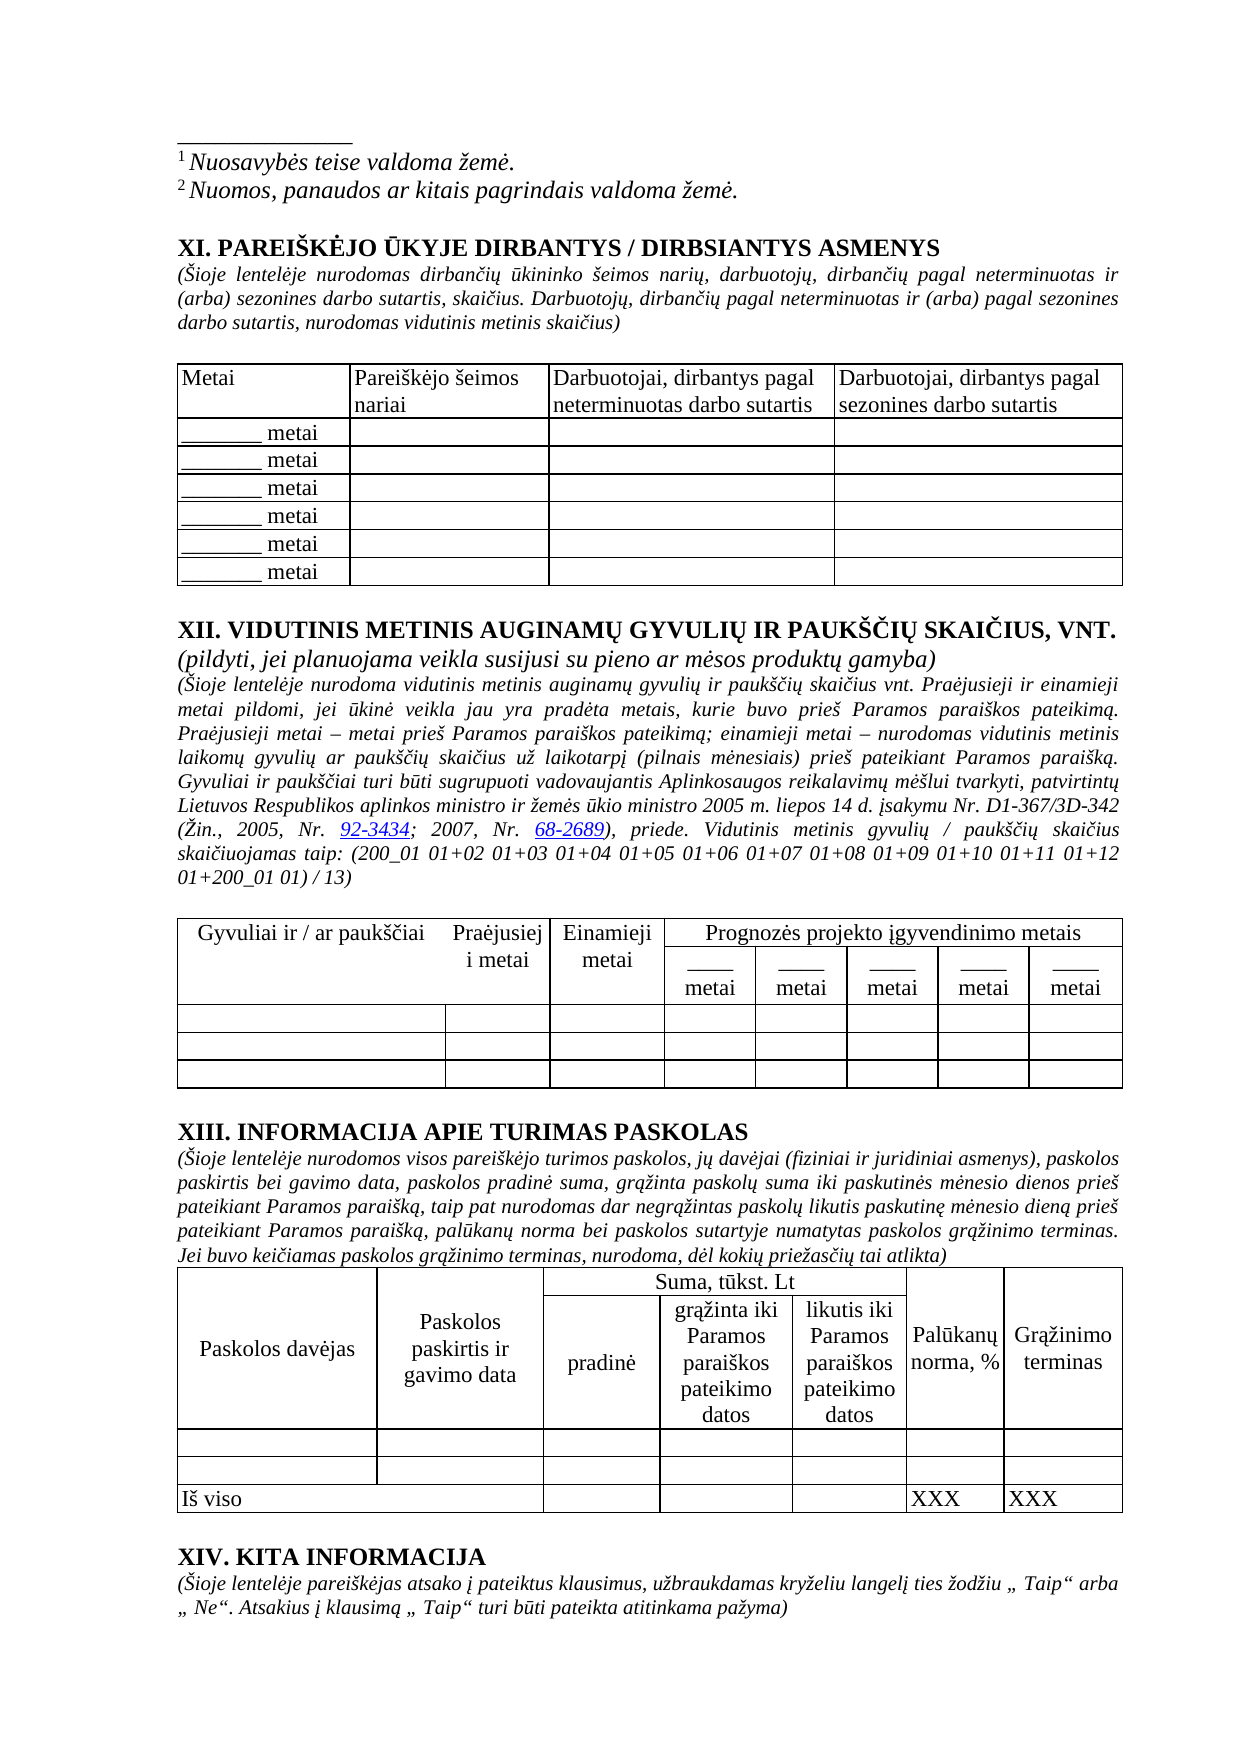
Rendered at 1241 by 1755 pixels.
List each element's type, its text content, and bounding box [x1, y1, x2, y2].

text (pildyti, jei planuojama veikla susijusi su pieno ar mėsos produktų gamyba) [177, 644, 1122, 672]
table_cell [902, 1457, 906, 1484]
table_cell [830, 447, 834, 473]
table_cell [1118, 1457, 1122, 1484]
table_cell [1118, 475, 1122, 501]
table_cell [835, 558, 839, 584]
text (Šioje lentelėje pareiškėjas atsako į pateiktus klausimus, užbraukdamas kryželiu langelį ties žodžiu „ Taip“ arba „ Ne“. Atsakius į klausimą „ Taip“ turi būti pateikta atitinkama pažyma) [177, 1571, 1122, 1619]
table_cell ____ metai [756, 947, 846, 1003]
table_header Praėjusieji metai [445, 919, 549, 1003]
table_cell [788, 1430, 792, 1456]
table_cell XXX [907, 1485, 911, 1512]
table_cell [1118, 530, 1122, 557]
text XIII. INFORMACIJA APIE TURIMAS PASKOLAS [177, 1117, 1122, 1146]
table_cell [756, 1033, 760, 1059]
table_cell [1118, 558, 1122, 584]
table_cell [835, 502, 839, 529]
table_header Paskolos davėjas [178, 1268, 376, 1428]
table_cell XXX [1118, 1485, 1122, 1512]
table_cell [441, 1005, 445, 1031]
table_cell [830, 419, 834, 445]
table_cell [660, 1061, 664, 1087]
table_cell ____ metai [848, 947, 937, 1003]
table_cell _______ metai [178, 558, 349, 584]
table_header Grąžinimo terminas [1005, 1268, 1122, 1428]
text (Šioje lentelėje nurodomos visos pareiškėjo turimos paskolos, jų davėjai (fiziniai ir juridiniai asmenys), paskolos paskirtis bei gavimo data, paskolos pradinė suma, grąžinta paskolų suma iki paskutinės mėnesio dienos prieš pateikiant Paramos paraišką, taip pat nurodomas dar negrąžintas paskolų likutis paskutinę mėnesio dieną prieš pateikiant Paramos paraišką, palūkanų norma bei paskolos sutartyje numatytas paskolos grąžinimo terminas. Jei buvo keičiamas paskolos grąžinimo terminas, nurodoma, dėl kokių priežasčių tai atlikta) [177, 1146, 1122, 1267]
table_cell [788, 1485, 792, 1512]
text XI. PAREIŠKĖJO ŪKYJE DIRBANTYS / DIRBSIANTYS ASMENYS [177, 233, 1122, 262]
table_cell pradinė [544, 1296, 659, 1428]
table_cell [1118, 502, 1122, 529]
table_cell [830, 475, 834, 501]
table_cell ____ metai [665, 947, 755, 1003]
text ______________ [177, 118, 1122, 147]
table_cell [751, 1033, 755, 1059]
table_cell [751, 1061, 755, 1087]
table_cell [544, 530, 548, 557]
table_cell [793, 1457, 797, 1484]
table_cell [830, 558, 834, 584]
table_cell ____ metai [1030, 947, 1122, 1003]
table_cell [1118, 447, 1122, 473]
text 1 Nuosavybės teise valdoma žemė. [177, 147, 1122, 176]
table_cell [441, 1061, 445, 1087]
table_cell [1118, 1033, 1122, 1059]
table_cell [902, 1485, 906, 1512]
table_cell [902, 1430, 906, 1456]
text (Šioje lentelėje nurodomas dirbančių ūkininko šeimos narių, darbuotojų, dirbančių pagal neterminuotas ir (arba) sezonines darbo sutartis, skaičius. Darbuotojų, dirbančių pagal neterminuotas ir (arba) pagal sezonines darbo sutartis, nurodomas vidutinis metinis skaičius) [177, 262, 1122, 334]
table_cell [835, 447, 839, 473]
table_cell [1118, 419, 1122, 445]
table_cell [544, 419, 548, 445]
table_cell _______ metai [178, 447, 349, 473]
table_header Gyvuliai ir / ar paukščiai [178, 919, 445, 1003]
table_header Einamieji metai [551, 919, 664, 1003]
table_cell [544, 558, 548, 584]
table_cell [441, 1033, 445, 1059]
table_cell [660, 1033, 664, 1059]
table_cell [788, 1457, 792, 1484]
table_cell [830, 530, 834, 557]
table_cell [756, 1005, 760, 1031]
table_cell [544, 447, 548, 473]
table_cell [835, 419, 839, 445]
table_cell [1118, 1061, 1122, 1087]
table_cell [539, 1430, 543, 1456]
table_cell [665, 1033, 669, 1059]
text 2 Nuomos, panaudos ar kitais pagrindais valdoma žemė. [177, 176, 1122, 204]
table_cell [665, 1061, 669, 1087]
table_cell [830, 502, 834, 529]
table_cell [1118, 1005, 1122, 1031]
table_header Metai [178, 365, 349, 417]
table_cell [1118, 1430, 1122, 1456]
table_cell [544, 475, 548, 501]
table_cell [665, 1005, 669, 1031]
text XIV. KITA INFORMACIJA [177, 1542, 1122, 1571]
table_cell [793, 1485, 797, 1512]
table_cell [835, 475, 839, 501]
table_cell _______ metai [178, 530, 349, 557]
table_cell [544, 502, 548, 529]
table_cell [539, 1457, 543, 1484]
table_header Palūkanų norma, % [907, 1268, 1003, 1428]
table_cell _______ metai [178, 502, 349, 529]
table_cell _______ metai [178, 475, 349, 501]
table_cell [751, 1005, 755, 1031]
table_cell [907, 1457, 911, 1484]
text XII. VIDUTINIS METINIS AUGINAMŲ GYVULIŲ IR PAUKŠČIŲ SKAIČIUS, VNT. [177, 615, 1122, 644]
table_cell [835, 530, 839, 557]
table_cell [756, 1061, 760, 1087]
table_cell [660, 1005, 664, 1031]
table_cell ____ metai [939, 947, 1028, 1003]
table_cell [907, 1430, 911, 1456]
table_header Paskolos paskirtis ir gavimo data [378, 1268, 543, 1428]
table_cell [793, 1430, 797, 1456]
text (Šioje lentelėje nurodoma vidutinis metinis auginamų gyvulių ir paukščių skaičius vnt. Praėjusieji ir einamieji metai pildomi, jei ūkinė veikla jau yra pradėta metais, kurie buvo prieš Paramos paraiškos pateikimą. Praėjusieji metai – metai prieš Paramos paraiškos pateikimą; einamieji metai – nurodomas vidutinis metinis laikomų gyvulių ar paukščių skaičius už laikotarpį (pilnais mėnesiais) prieš pateikiant Paramos paraišką. Gyvuliai ir paukščiai turi būti sugrupuoti vadovaujantis Aplinkosaugos reikalavimų mėšlui tvarkyti, patvirtintų Lietuvos Respublikos aplinkos ministro ir žemės ūkio ministro 2005 m. liepos 14 d. įsakymu Nr. D1-367/3D-342 (Žin., 2005, Nr. 92-3434; 2007, Nr. 68-2689), priede. Vidutinis metinis gyvulių / paukščių skaičius skaičiuojamas taip: (200_01 01+02 01+03 01+04 01+05 01+06 01+07 01+08 01+09 01+10 01+11 01+12 01+200_01 01) / 13) [177, 672, 1122, 889]
